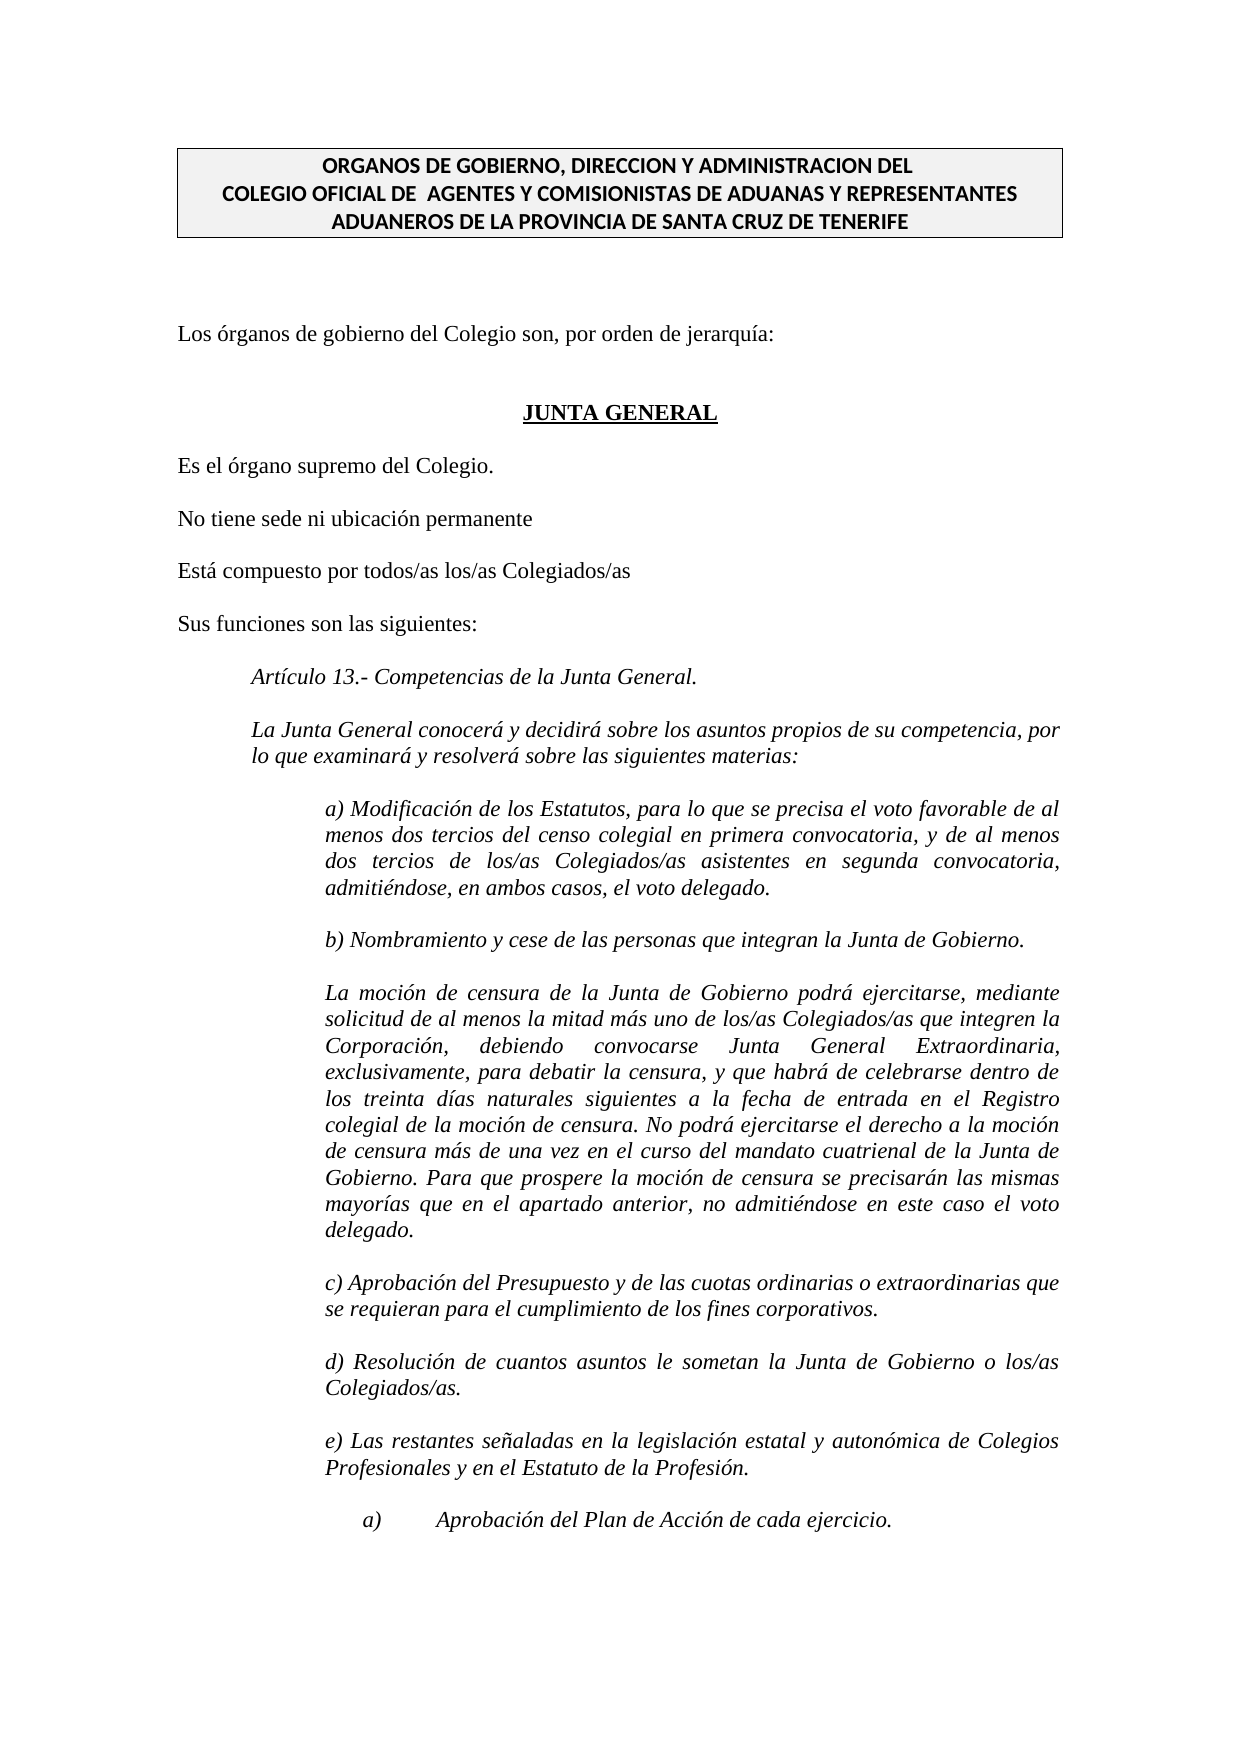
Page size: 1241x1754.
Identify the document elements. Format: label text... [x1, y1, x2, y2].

text e) Las restantes señaladas en la legislación estatal y autonómica de Colegios Profesionales y en el Estatuto de la Profesión. [325, 1427, 1063, 1480]
text b) Nombramiento y cese de las personas que integran la Junta de Gobierno. [325, 926, 1063, 953]
text Sus funciones son las siguientes: [177, 610, 1063, 637]
text La moción de censura de la Junta de Gobierno podrá ejercitarse, mediante solicitud de al menos la mitad más uno de los/as Colegiados/as que integren la Corporación, debiendo convocarse Junta General Extraordinaria, exclusivamente, para debatir la censura, y que habrá de celebrarse dentro de los treinta días naturales siguientes a la fecha de entrada en el Registro colegial de la moción de censura. No podrá ejercitarse el derecho a la moción de censura más de una vez en el curso del mandato cuatrienal de la Junta de Gobierno. Para que prospere la moción de censura se precisarán las mismas mayorías que en el apartado anterior, no admitiéndose en este caso el voto delegado. [325, 979, 1063, 1243]
list Aprobación del Plan de Acción de cada ejercicio. [362, 1506, 1063, 1533]
text a) Modificación de los Estatutos, para lo que se precisa el voto favorable de al menos dos tercios del censo colegial en primera convocatoria, y de al menos dos tercios de los/as Colegiados/as asistentes en segunda convocatoria, admitiéndose, en ambos casos, el voto delegado. [325, 795, 1063, 900]
text No tiene sede ni ubicación permanente [177, 505, 1063, 531]
text d) Resolución de cuantos asuntos le sometan la Junta de Gobierno o los/as Colegiados/as. [325, 1348, 1063, 1401]
text La Junta General conocerá y decidirá sobre los asuntos propios de su competencia, por lo que examinará y resolverá sobre las siguientes materias: [251, 716, 1063, 768]
text c) Aprobación del Presupuesto y de las cuotas ordinarias o extraordinarias que se requieran para el cumplimiento de los fines corporativos. [325, 1269, 1063, 1322]
text Es el órgano supremo del Colegio. [177, 452, 1063, 478]
text Los órganos de gobierno del Colegio son, por orden de jerarquía: [177, 320, 1063, 347]
text JUNTA GENERAL [177, 399, 1063, 426]
text Está compuesto por todos/as los/as Colegiados/as [177, 557, 1063, 584]
text Artículo 13.- Competencias de la Junta General. [251, 663, 1063, 689]
text COLEGIO OFICIAL DE AGENTES Y COMISIONISTAS DE ADUANAS Y REPRESENTANTES ADUANEROS DE LA PROVINCIA DE SANTA CRUZ DE TENERIFE [178, 176, 1062, 237]
text ORGANOS DE GOBIERNO, DIRECCION Y ADMINISTRACION DEL [178, 149, 1062, 176]
